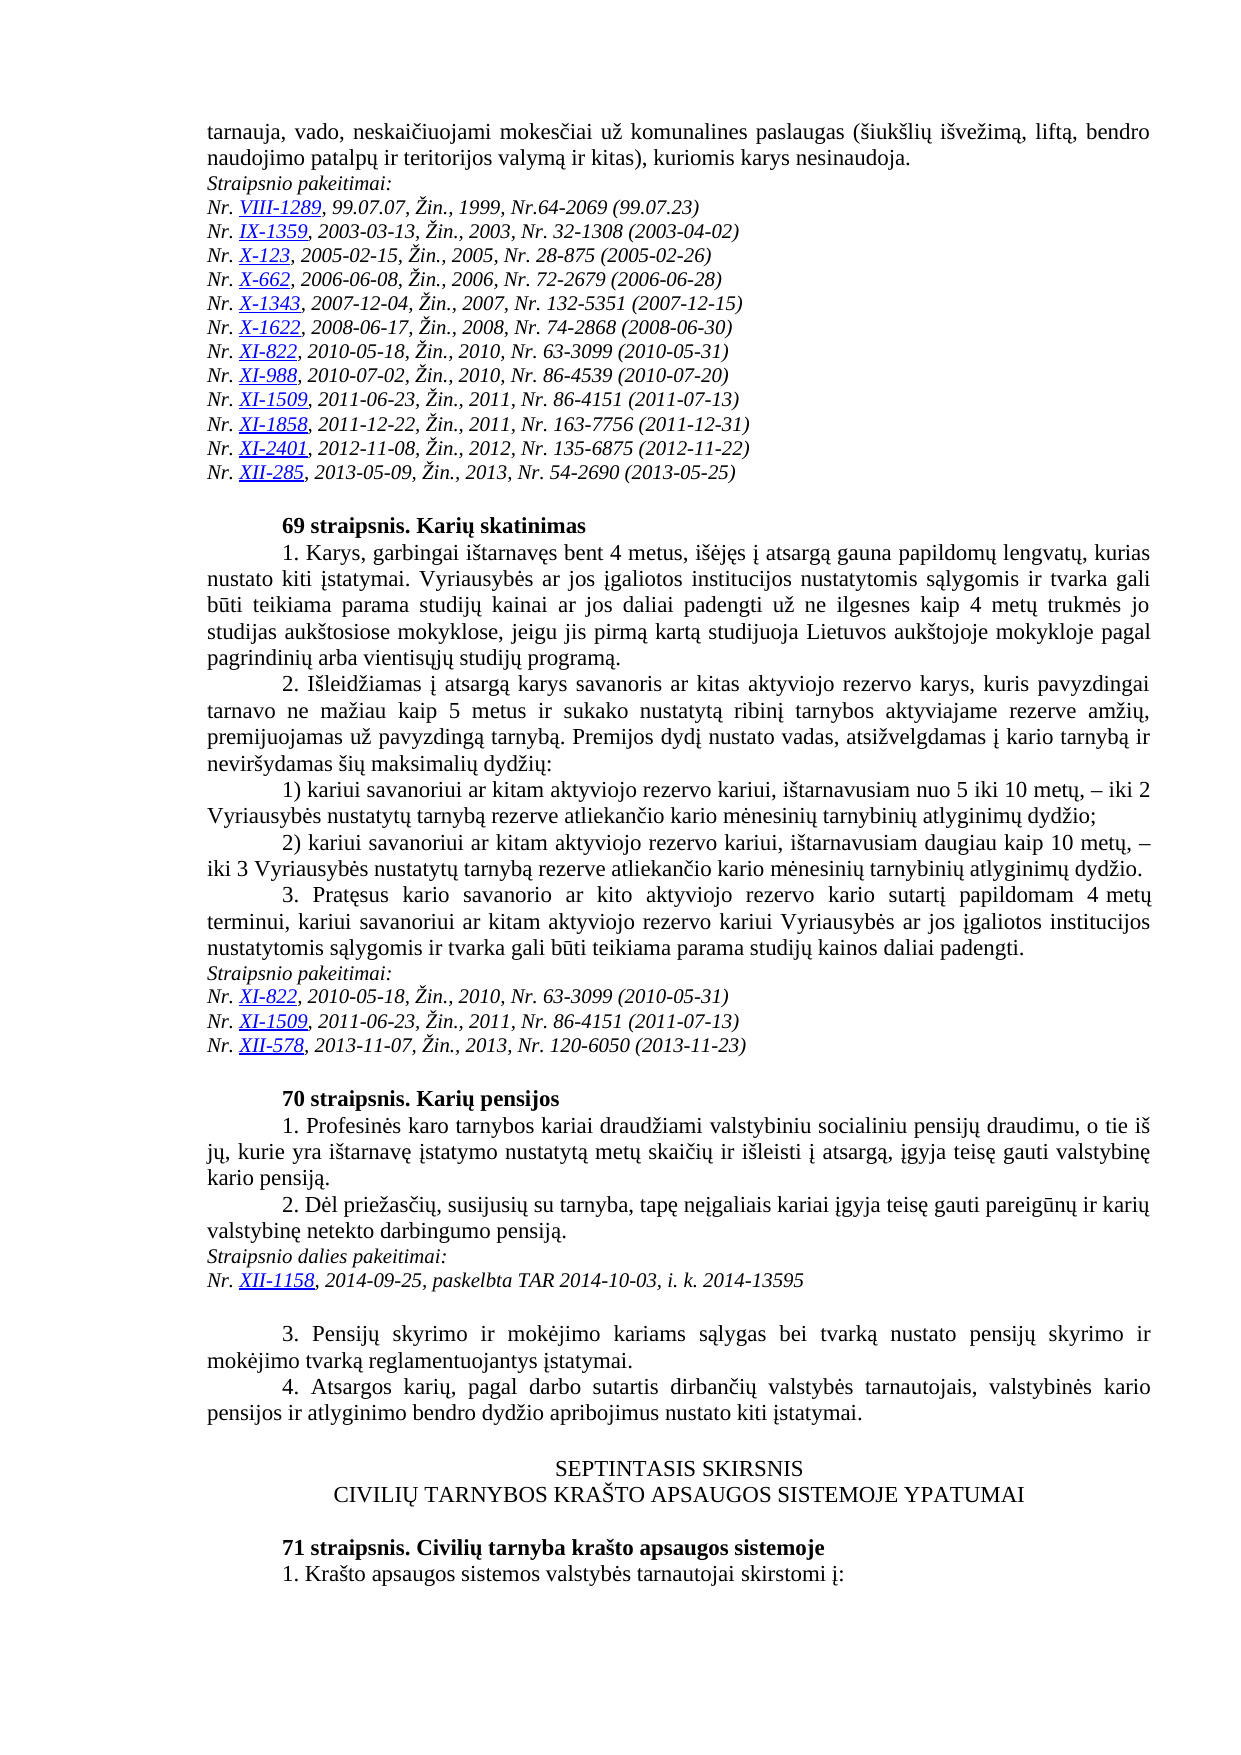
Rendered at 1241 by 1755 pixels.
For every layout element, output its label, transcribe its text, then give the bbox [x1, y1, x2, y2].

text Nr. XI-822, 2010-05-18, Žin., 2010, Nr. 63-3099 (2010-05-31) [207, 339, 1152, 363]
text Nr. XII-285, 2013-05-09, Žin., 2013, Nr. 54-2690 (2013-05-25) [207, 459, 1152, 484]
text 1. Profesinės karo tarnybos kariai draudžiami valstybiniu socialiniu pensijų draudimu, o tie iš jų, kurie yra ištarnavę įstatymo nustatytą metų skaičių ir išleisti į atsargą, įgyja teisę gauti valstybinę kario pensiją. [207, 1112, 1152, 1191]
text Nr. VIII-1289, 99.07.07, Žin., 1999, Nr.64-2069 (99.07.23) [207, 195, 1152, 219]
text Nr. X-1343, 2007-12-04, Žin., 2007, Nr. 132-5351 (2007-12-15) [207, 291, 1152, 315]
text 2. Išleidžiamas į atsargą karys savanoris ar kitas aktyviojo rezervo karys, kuris pavyzdingai tarnavo ne mažiau kaip 5 metus ir sukako nustatytą ribinį tarnybos aktyviajame rezerve amžių, premijuojamas už pavyzdingą tarnybą. Premijos dydį nustato vadas, atsižvelgdamas į kario tarnybą ir neviršydamas šių maksimalių dydžių: [207, 671, 1152, 776]
text Straipsnio dalies pakeitimai: [207, 1243, 1152, 1268]
text 2. Dėl priežasčių, susijusių su tarnyba, tapę neįgaliais kariai įgyja teisę gauti pareigūnų ir karių valstybinę netekto darbingumo pensiją. [207, 1191, 1152, 1243]
text 1) kariui savanoriui ar kitam aktyviojo rezervo kariui, ištarnavusiam nuo 5 iki 10 metų, – iki 2 Vyriausybės nustatytų tarnybą rezerve atliekančio kario mėnesinių tarnybinių atlyginimų dydžio; [207, 776, 1152, 829]
text Nr. XI-988, 2010-07-02, Žin., 2010, Nr. 86-4539 (2010-07-20) [207, 363, 1152, 387]
text 1. Karys, garbingai ištarnavęs bent 4 metus, išėjęs į atsargą gauna papildomų lengvatų, kurias nustato kiti įstatymai. Vyriausybės ar jos įgaliotos institucijos nustatytomis sąlygomis ir tvarka gali būti teikiama parama studijų kainai ar jos daliai padengti už ne ilgesnes kaip 4 metų trukmės jo studijas aukštosiose mokyklose, jeigu jis pirmą kartą studijuoja Lietuvos aukštojoje mokykloje pagal pagrindinių arba vientisųjų studijų programą. [207, 539, 1152, 671]
text Straipsnio pakeitimai: [207, 171, 1152, 195]
text Straipsnio pakeitimai: [207, 960, 1152, 984]
text 4. Atsargos karių, pagal darbo sutartis dirbančių valstybės tarnautojais, valstybinės kario pensijos ir atlyginimo bendro dydžio apribojimus nustato kiti įstatymai. [207, 1373, 1152, 1426]
text tarnauja, vado, neskaičiuojami mokesčiai už komunalines paslaugas (šiukšlių išvežimą, liftą, bendro naudojimo patalpų ir teritorijos valymą ir kitas), kuriomis karys nesinaudoja. [207, 118, 1152, 171]
text 70 straipsnis. Karių pensijos [207, 1085, 1152, 1112]
text Nr. XI-822, 2010-05-18, Žin., 2010, Nr. 63-3099 (2010-05-31) [207, 984, 1152, 1008]
text Nr. XI-1509, 2011-06-23, Žin., 2011, Nr. 86-4151 (2011-07-13) [207, 1008, 1152, 1033]
text Nr. XI-1858, 2011-12-22, Žin., 2011, Nr. 163-7756 (2011-12-31) [207, 411, 1152, 436]
text Nr. IX-1359, 2003-03-13, Žin., 2003, Nr. 32-1308 (2003-04-02) [207, 219, 1152, 243]
text Nr. X-123, 2005-02-15, Žin., 2005, Nr. 28-875 (2005-02-26) [207, 243, 1152, 267]
text CIVILIŲ TARNYBOS KRAŠTO APSAUGOS SISTEMOJE YPATUMAI [207, 1481, 1152, 1507]
text Nr. XI-2401, 2012-11-08, Žin., 2012, Nr. 135-6875 (2012-11-22) [207, 436, 1152, 459]
text Nr. XI-1509, 2011-06-23, Žin., 2011, Nr. 86-4151 (2011-07-13) [207, 387, 1152, 411]
text Nr. XII-1158, 2014-09-25, paskelbta TAR 2014-10-03, i. k. 2014-13595 [207, 1268, 1152, 1292]
text 2) kariui savanoriui ar kitam aktyviojo rezervo kariui, ištarnavusiam daugiau kaip 10 metų, – iki 3 Vyriausybės nustatytų tarnybą rezerve atliekančio kario mėnesinių tarnybinių atlyginimų dydžio. [207, 829, 1152, 881]
text 71 straipsnis. Civilių tarnyba krašto apsaugos sistemoje [207, 1534, 1152, 1560]
text SEPTINTASIS SKIRSNIS [207, 1454, 1152, 1481]
text Nr. X-1622, 2008-06-17, Žin., 2008, Nr. 74-2868 (2008-06-30) [207, 315, 1152, 339]
text 3. Pratęsus kario savanorio ar kito aktyviojo rezervo kario sutartį papildomam 4 metų terminui, kariui savanoriui ar kitam aktyviojo rezervo kariui Vyriausybės ar jos įgaliotos institucijos nustatytomis sąlygomis ir tvarka gali būti teikiama parama studijų kainos daliai padengti. [207, 881, 1152, 960]
text 1. Krašto apsaugos sistemos valstybės tarnautojai skirstomi į: [207, 1560, 1152, 1586]
text 69 straipsnis. Karių skatinimas [207, 512, 1152, 539]
text Nr. X-662, 2006-06-08, Žin., 2006, Nr. 72-2679 (2006-06-28) [207, 267, 1152, 291]
text Nr. XII-578, 2013-11-07, Žin., 2013, Nr. 120-6050 (2013-11-23) [207, 1033, 1152, 1057]
text 3. Pensijų skyrimo ir mokėjimo kariams sąlygas bei tvarką nustato pensijų skyrimo ir mokėjimo tvarką reglamentuojantys įstatymai. [207, 1320, 1152, 1373]
